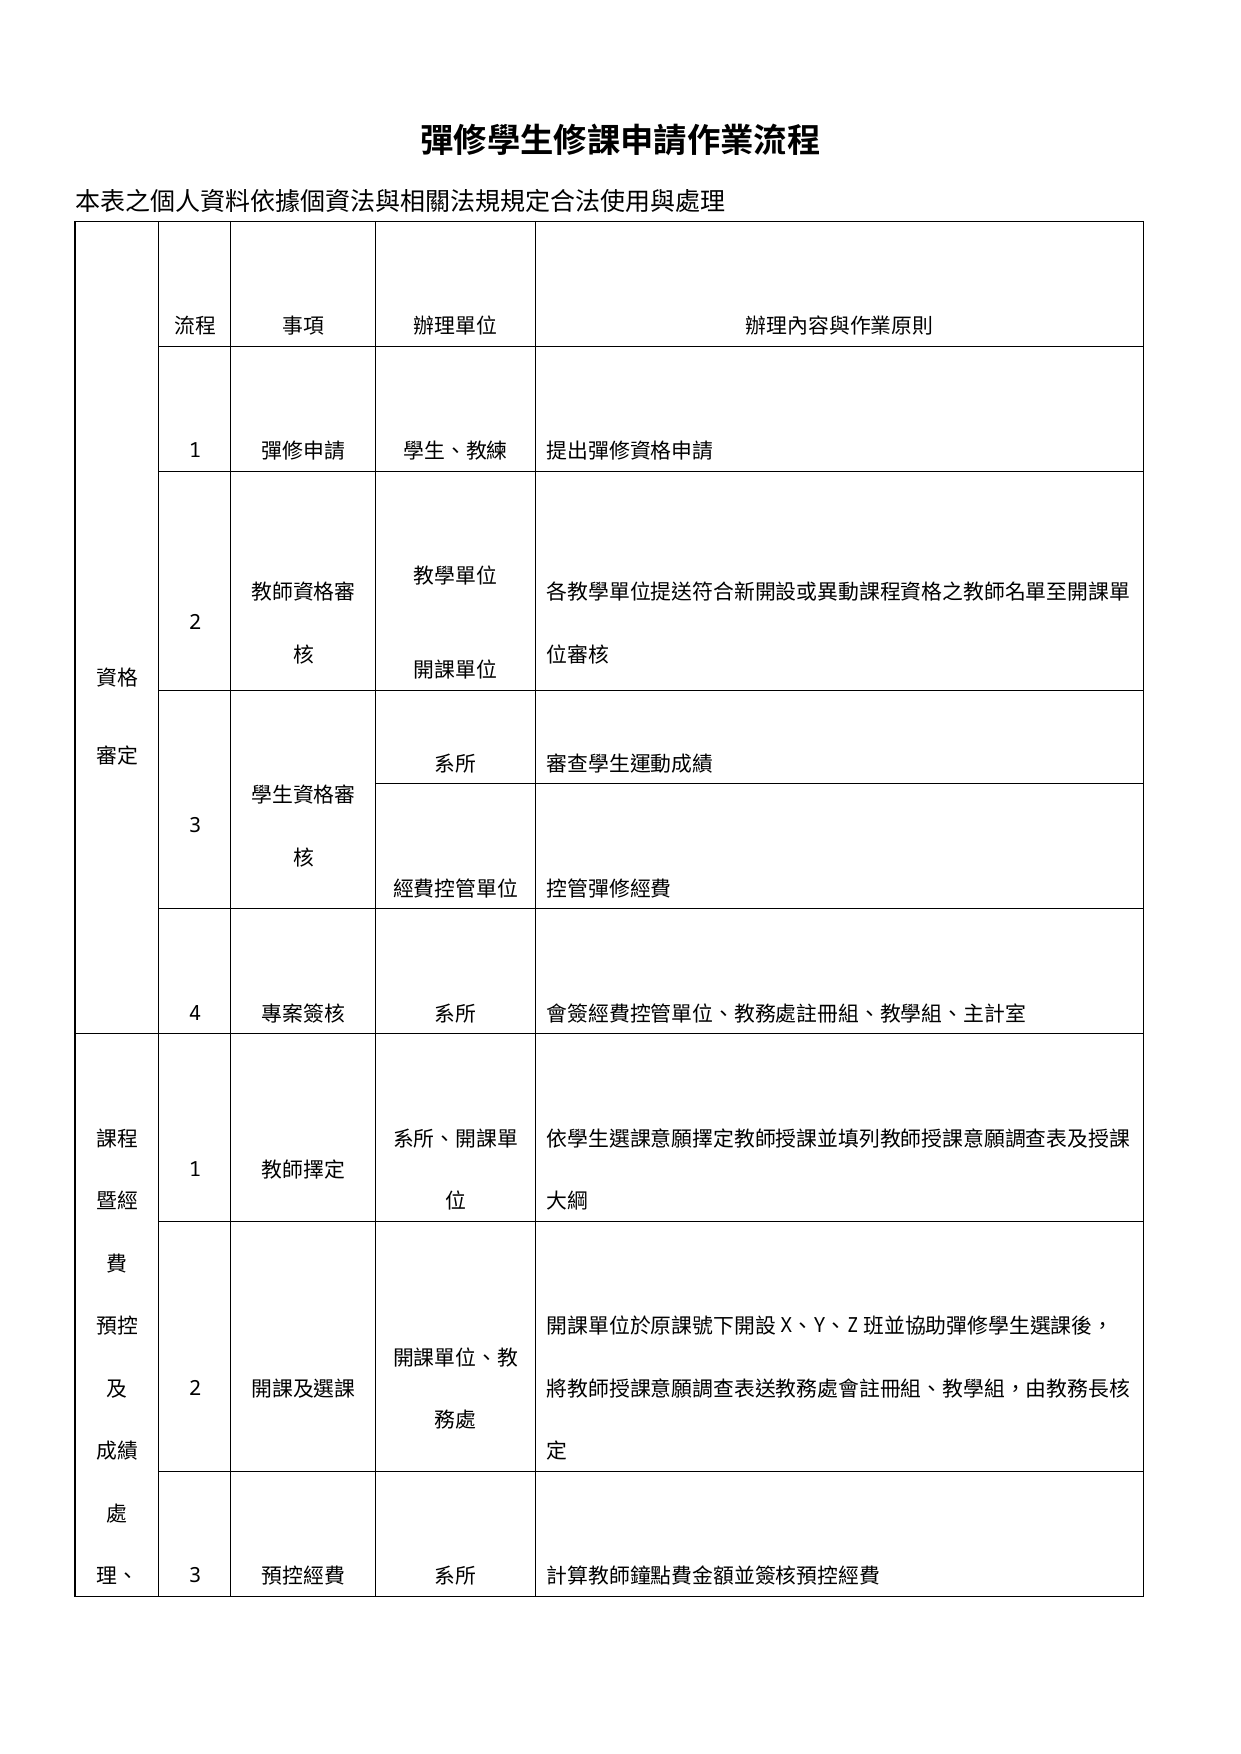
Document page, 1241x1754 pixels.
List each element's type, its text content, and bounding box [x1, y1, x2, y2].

table_cell 開課及選課 [231, 1222, 375, 1471]
table_cell 審查學生運動成績 [536, 691, 1143, 783]
table_cell 預控經費 [231, 1472, 375, 1596]
table_cell 計算教師鐘點費金額並簽核預控經費 [536, 1472, 1143, 1596]
table_cell 1 [159, 347, 230, 471]
table_cell 控管彈修經費 [536, 784, 1143, 908]
table_cell 教學單位 開課單位 [376, 472, 535, 689]
table_cell 3 [159, 1472, 230, 1596]
table_cell 教師擇定 [231, 1034, 375, 1221]
table_cell 彈修申請 [231, 347, 375, 471]
table_cell 系所 [376, 909, 535, 1033]
table_header 事項 [231, 222, 375, 346]
table_cell 4 [159, 909, 230, 1033]
table_cell 依學生選課意願擇定教師授課並填列教師授課意願調查表及授課大綱 [536, 1034, 1143, 1221]
table_header 流程 [159, 222, 230, 346]
table_cell 學生資格審核 [231, 691, 375, 908]
table_cell 課程 暨經費 預控及 成績 處理、 [76, 1034, 158, 1596]
table_header 資格 審定 [76, 222, 158, 1033]
table_cell 開課單位於原課號下開設X、Y、Z班並協助彈修學生選課後，將教師授課意願調查表送教務處會註冊組、教學組，由教務長核定 [536, 1222, 1143, 1471]
table_cell 各教學單位提送符合新開設或異動課程資格之教師名單至開課單位審核 [536, 472, 1143, 689]
text 彈修學生修課申請作業流程 [75, 96, 1165, 158]
table_cell 開課單位、教務處 [376, 1222, 535, 1471]
table_cell 經費控管單位 [376, 784, 535, 908]
table_header 辦理單位 [376, 222, 535, 346]
table_cell 專案簽核 [231, 909, 375, 1033]
table_cell 提出彈修資格申請 [536, 347, 1143, 471]
table_cell 1 [159, 1034, 230, 1221]
table_cell 學生、教練 [376, 347, 535, 471]
table_cell 教師資格審核 [231, 472, 375, 689]
table_header 辦理內容與作業原則 [536, 222, 1143, 346]
table_cell 系所、開課單位 [376, 1034, 535, 1221]
table_cell 系所 [376, 691, 535, 783]
table_cell 2 [159, 472, 230, 689]
table_cell 系所 [376, 1472, 535, 1596]
text 本表之個人資料依據個資法與相關法規規定合法使用與處理 [75, 158, 1165, 221]
table_cell 3 [159, 691, 230, 908]
table_cell 2 [159, 1222, 230, 1471]
table_cell 會簽經費控管單位、教務處註冊組、教學組、主計室 [536, 909, 1143, 1033]
